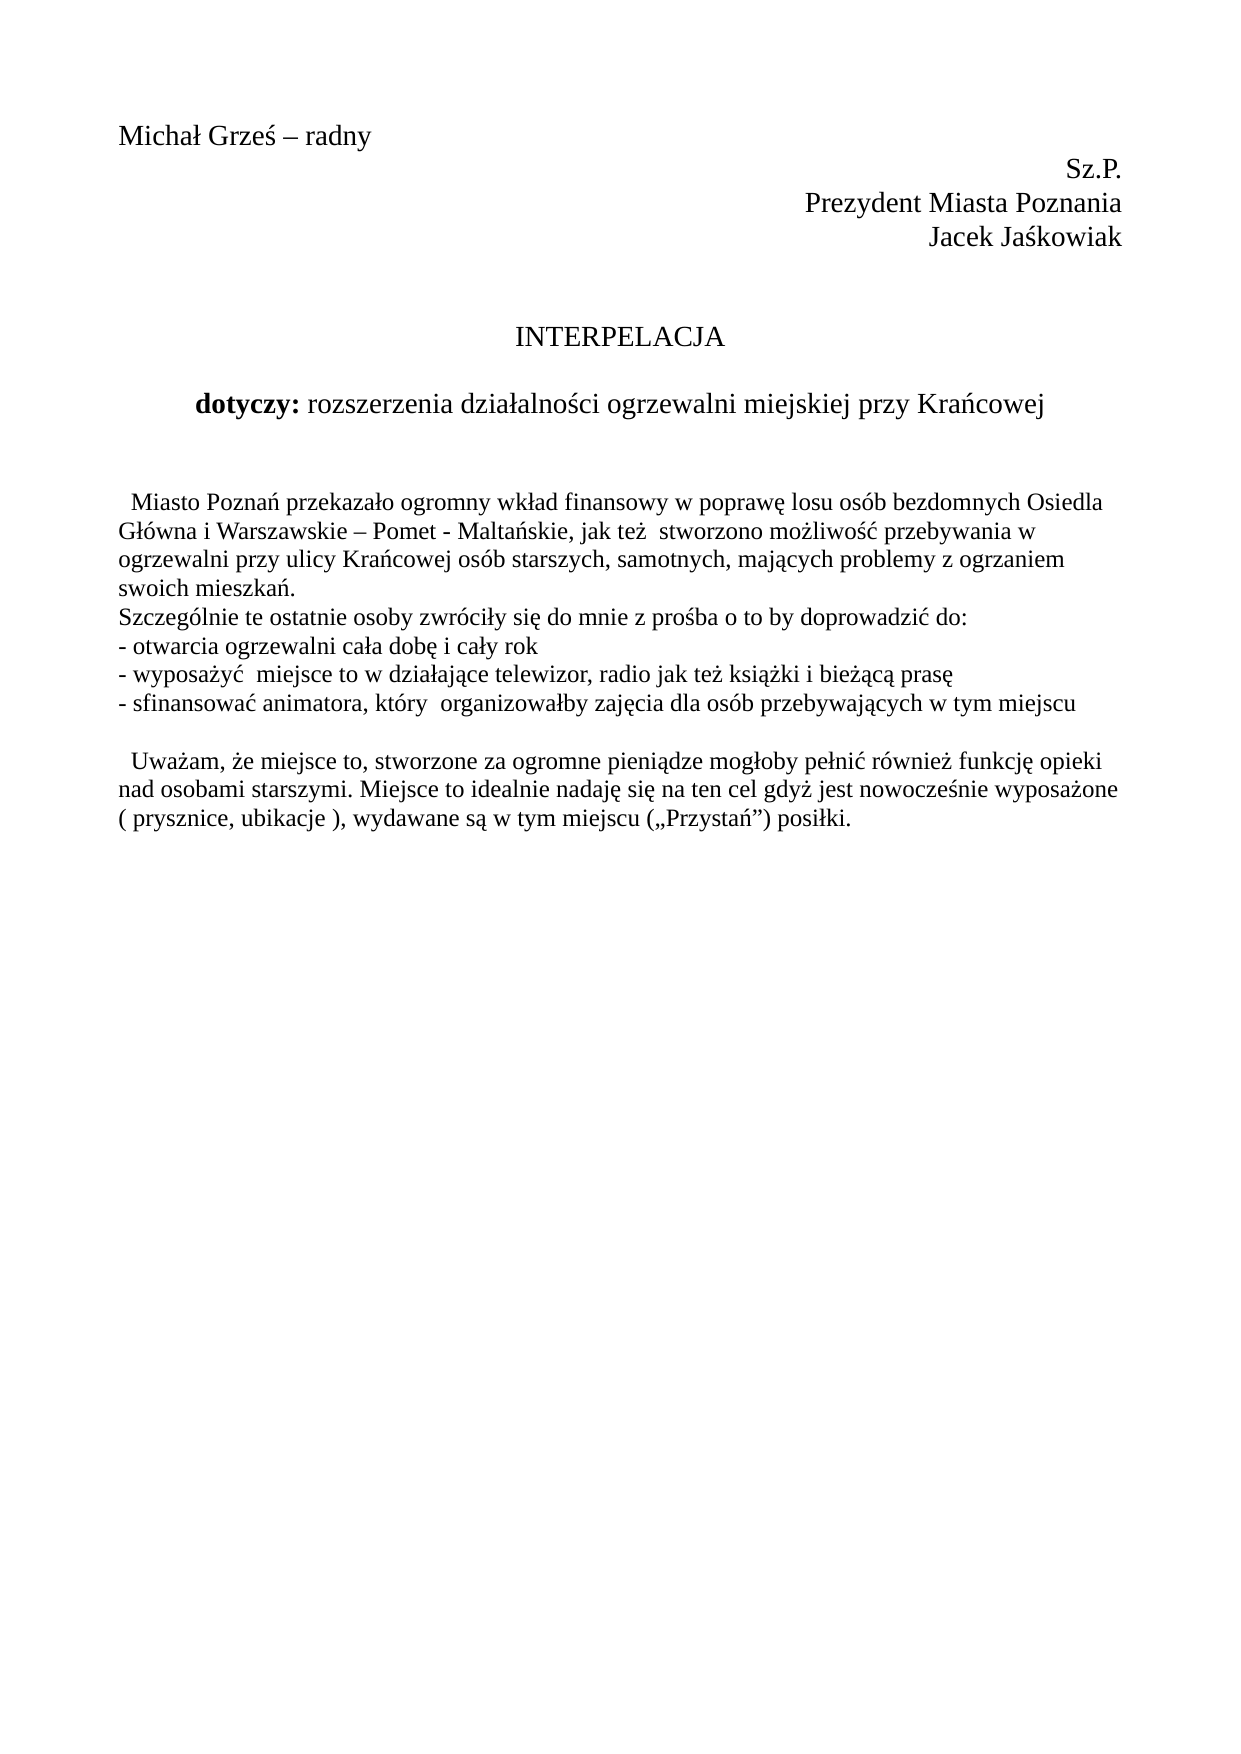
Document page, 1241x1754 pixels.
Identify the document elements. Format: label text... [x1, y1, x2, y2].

text - sfinansować animatora, który organizowałby zajęcia dla osób przebywających w tym miejscu [118, 688, 1122, 717]
text Szczególnie te ostatnie osoby zwróciły się do mnie z prośba o to by doprowadzić do: [118, 602, 1122, 631]
text Prezydent Miasta Poznania [118, 185, 1122, 219]
text Uważam, że miejsce to, stworzone za ogromne pieniądze mogłoby pełnić również funkcję opieki nad osobami starszymi. Miejsce to idealnie nadaję się na ten cel gdyż jest nowocześnie wyposażone ( prysznice, ubikacje ), wydawane są w tym miejscu („Przystań”) posiłki. [118, 746, 1122, 832]
text Michał Grześ – radny [118, 118, 1122, 152]
text Sz.P. [118, 152, 1122, 185]
text Miasto Poznań przekazało ogromny wkład finansowy w poprawę losu osób bezdomnych Osiedla Główna i Warszawskie – Pomet - Maltańskie, jak też stworzono możliwość przebywania w ogrzewalni przy ulicy Krańcowej osób starszych, samotnych, mających problemy z ogrzaniem swoich mieszkań. [118, 487, 1122, 602]
text - wyposażyć miejsce to w działające telewizor, radio jak też książki i bieżącą prasę [118, 659, 1122, 688]
text - otwarcia ogrzewalni cała dobę i cały rok [118, 631, 1122, 659]
text Jacek Jaśkowiak [118, 219, 1122, 252]
text INTERPELACJA [118, 319, 1122, 353]
text dotyczy: rozszerzenia działalności ogrzewalni miejskiej przy Krańcowej [118, 386, 1122, 420]
